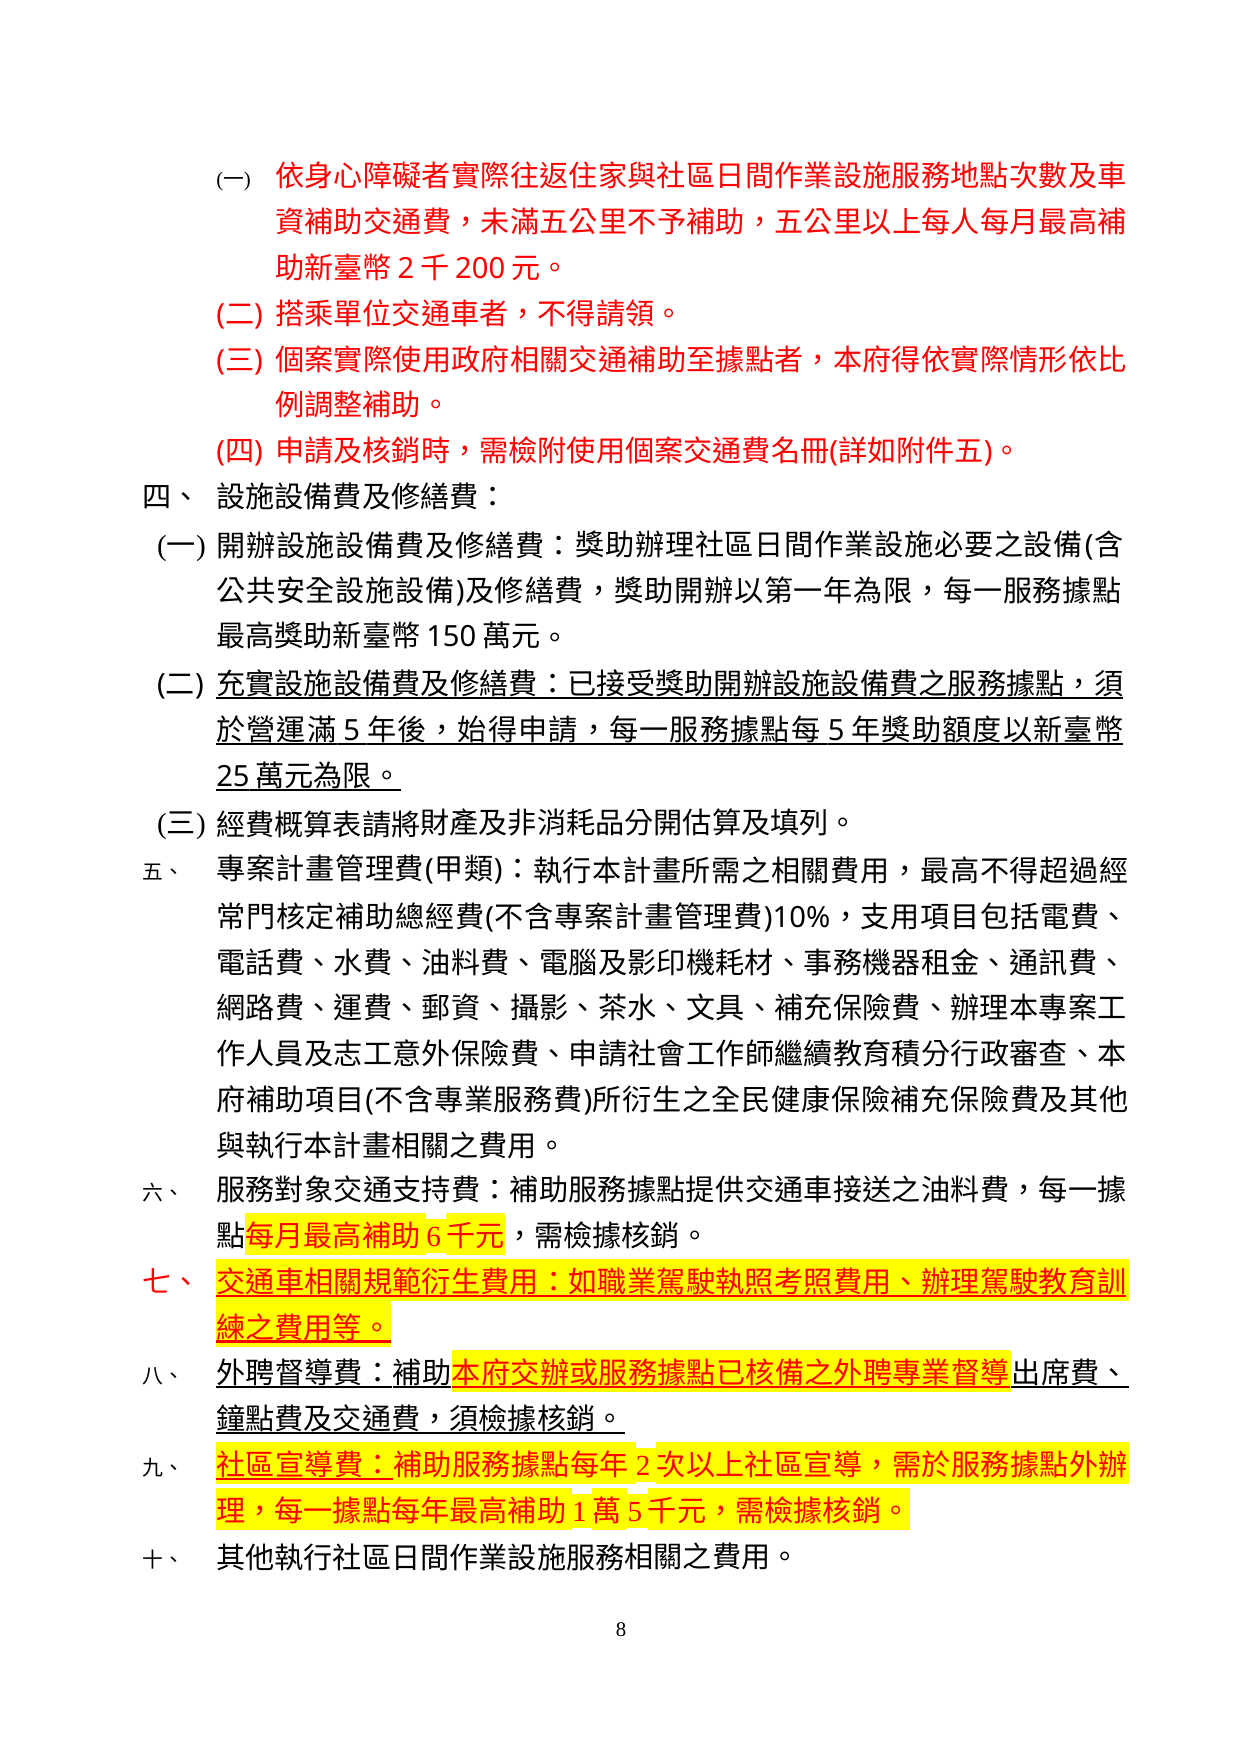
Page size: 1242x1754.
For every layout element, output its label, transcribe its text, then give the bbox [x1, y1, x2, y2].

list 社區宣導費：補助服務據點每年2次以上社區宣導，需於服務據點外辦理，每一據點每年最高補助1萬5千元，需檢據核銷。 [142, 1439, 1129, 1531]
list 其他執行社區日間作業設施服務相關之費用。 [142, 1531, 1129, 1576]
list 依身心障礙者實際往返住家與社區日間作業設施服務地點次數及車資補助交通費，未滿五公里不予補助，五公里以上每人每月最高補助新臺幣2千200元。 [216, 150, 1129, 287]
list 搭乘單位交通車者，不得請領。 [216, 287, 1129, 333]
list 交通車相關規範衍生費用：如職業駕駛執照考照費用、辦理駕駛教育訓練之費用等。 [142, 1256, 1129, 1347]
list 專案計畫管理費(甲類)：執行本計畫所需之相關費用，最高不得超過經常門核定補助總經費(不含專案計畫管理費)10%，支用項目包括電費、電話費、水費、油料費、電腦及影印機耗材、事務機器租金、通訊費、網路費、運費、郵資、攝影、茶水、文具、補充保險費、辦理本專案工作人員及志工意外保險費、申請社會工作師繼續教育積分行政審查、本府補助項目(不含專業服務費)所衍生之全民健康保險補充保險費及其他與執行本計畫相關之費用。 [142, 843, 1129, 1164]
list 充實設施設備費及修繕費：已接受獎助開辦設施設備費之服務據點，須於營運滿5年後，始得申請，每一服務據點每5年獎助額度以新臺幣25萬元為限。 [157, 658, 1123, 795]
list 經費概算表請將財產及非消耗品分開估算及填列。 [157, 797, 1123, 843]
list 外聘督導費：補助本府交辦或服務據點已核備之外聘專業督導出席費、鐘點費及交通費，須檢據核銷。 [142, 1347, 1129, 1439]
list 設施設備費及修繕費： [142, 471, 1129, 517]
list 服務對象交通支持費：補助服務據點提供交通車接送之油料費，每一據點每月最高補助6千元，需檢據核銷。 [142, 1164, 1129, 1256]
list 申請及核銷時，需檢附使用個案交通費名冊(詳如附件五)。 [216, 425, 1129, 471]
list 個案實際使用政府相關交通補助至據點者，本府得依實際情形依比例調整補助。 [216, 333, 1129, 425]
list 開辦設施設備費及修繕費：獎助辦理社區日間作業設施必要之設備(含公共安全設施設備)及修繕費，獎助開辦以第一年為限，每一服務據點最高獎助新臺幣150萬元。 [157, 518, 1123, 656]
